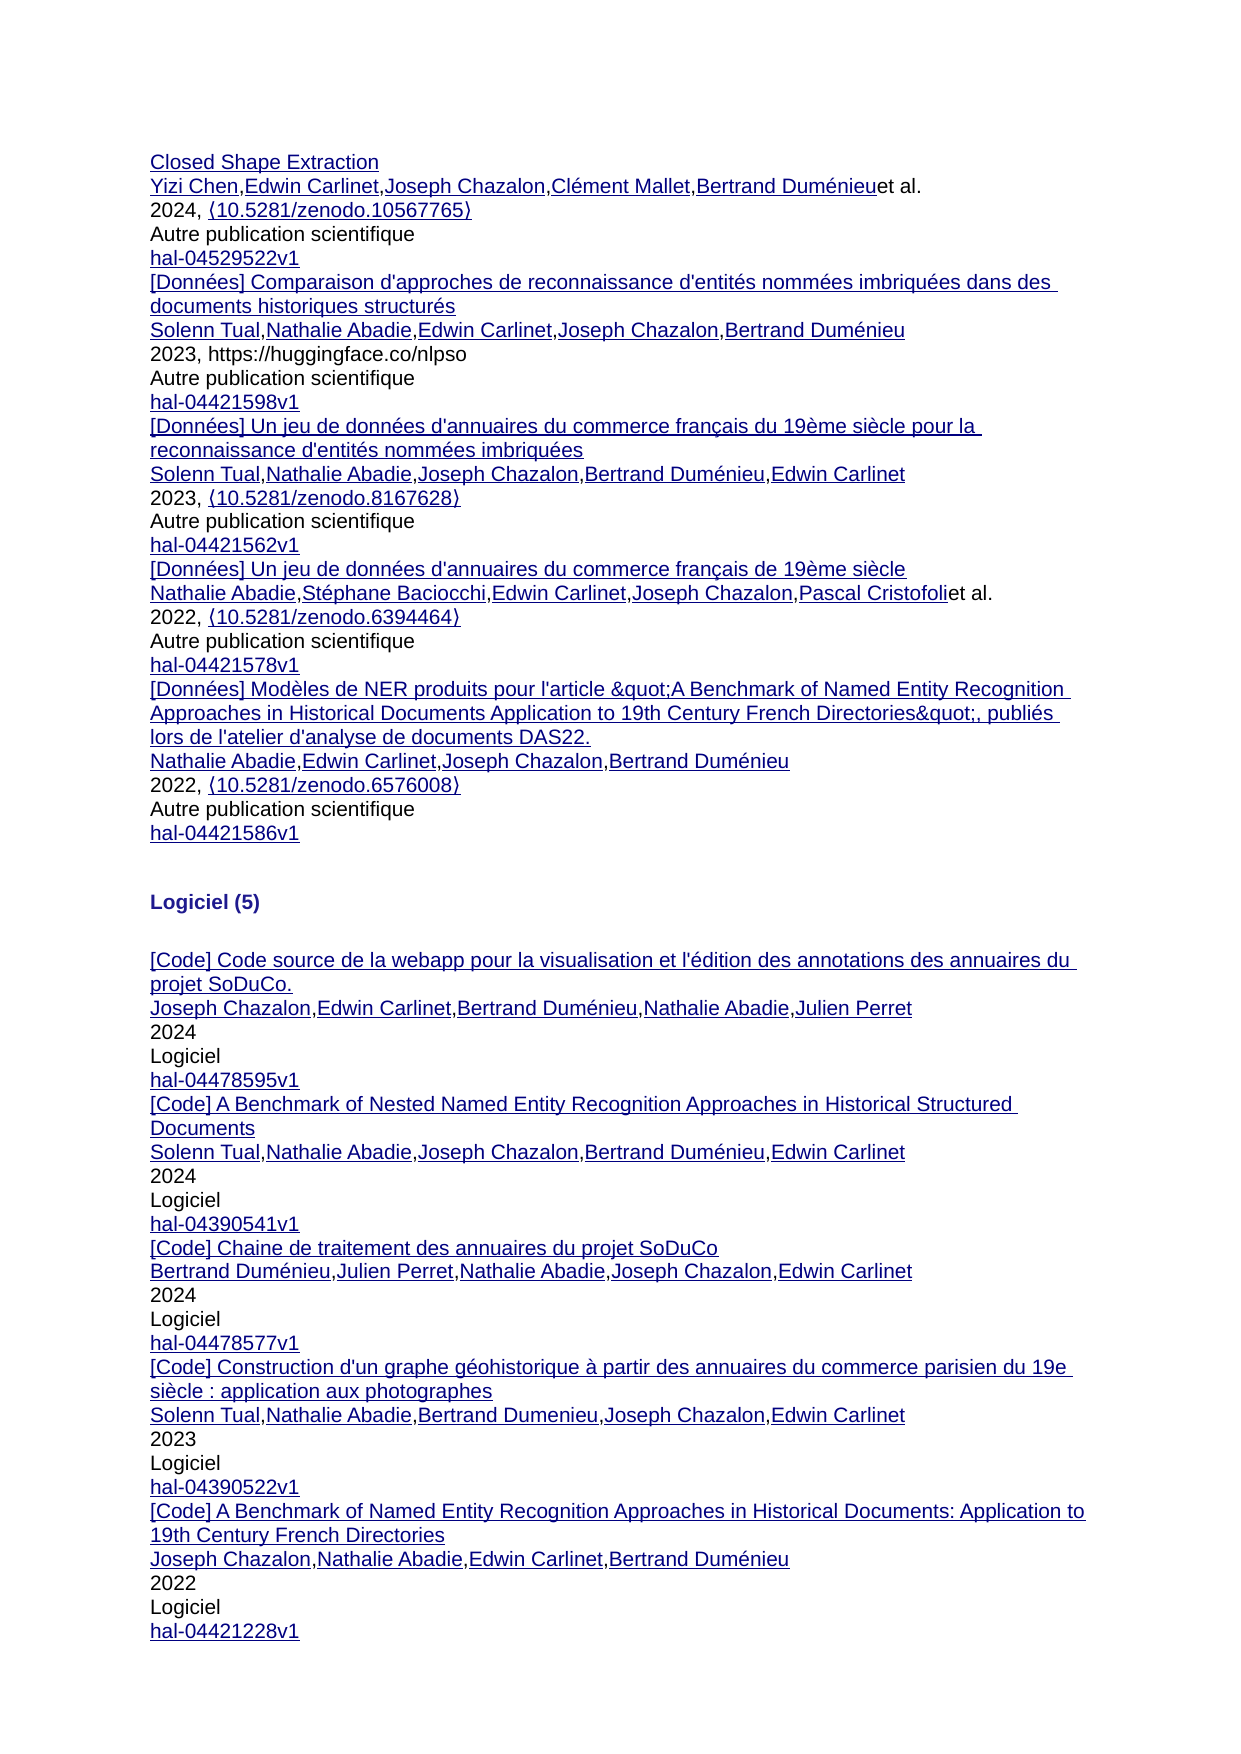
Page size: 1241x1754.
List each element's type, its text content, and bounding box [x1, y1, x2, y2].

table_cell [Données] Modèles de NER produits pour l'article &quot;A Benchmark of Named Entity Recognition Approaches in Historical Documents Application to 19th Century French Directories&quot;, publiés lors de l'atelier d'analyse de documents DAS22. Nathalie Abadie,Edwin Carlinet,Joseph Chazalon,Bertrand Duménieu 2022, ⟨10.5281/zenodo.6576008⟩ Autre publication scientifique hal-04421586v1 [150, 677, 1090, 845]
table_header [Code] Code source de la webapp pour la visualisation et l'édition des annotations des annuaires du projet SoDuCo. Joseph Chazalon,Edwin Carlinet,Bertrand Duménieu,Nathalie Abadie,Julien Perret 2024 Logiciel hal-04478595v1 [150, 948, 1090, 1092]
table_cell [Code] A Benchmark of Nested Named Entity Recognition Approaches in Historical Structured Documents Solenn Tual,Nathalie Abadie,Joseph Chazalon,Bertrand Duménieu,Edwin Carlinet 2024 Logiciel hal-04390541v1 [150, 1092, 1090, 1235]
table_cell [Code] Construction d'un graphe géohistorique à partir des annuaires du commerce parisien du 19e siècle : application aux photographes Solenn Tual,Nathalie Abadie,Bertrand Dumenieu,Joseph Chazalon,Edwin Carlinet 2023 Logiciel hal-04390522v1 [150, 1355, 1090, 1499]
table_cell [Données] Comparaison d'approches de reconnaissance d'entités nommées imbriquées dans des documents historiques structurés Solenn Tual,Nathalie Abadie,Edwin Carlinet,Joseph Chazalon,Bertrand Duménieu 2023, https://huggingface.co/nlpso Autre publication scientifique hal-04421598v1 [150, 270, 1090, 413]
table_header Dataset for ICDAR 21 paper &quot;Vectorization of Historical Maps Using Deep Edge Filtering and Closed Shape Extraction Yizi Chen,Edwin Carlinet,Joseph Chazalon,Clément Mallet,Bertrand Duménieuet al. 2024, ⟨10.5281/zenodo.10567765⟩ Autre publication scientifique hal-04529522v1 [150, 150, 1090, 270]
table_cell [Données] Un jeu de données d'annuaires du commerce français du 19ème siècle pour la reconnaissance d'entités nommées imbriquées Solenn Tual,Nathalie Abadie,Joseph Chazalon,Bertrand Duménieu,Edwin Carlinet 2023, ⟨10.5281/zenodo.8167628⟩ Autre publication scientifique hal-04421562v1 [150, 414, 1090, 557]
table_cell [Code] A Benchmark of Named Entity Recognition Approaches in Historical Documents: Application to 19th Century French Directories Joseph Chazalon,Nathalie Abadie,Edwin Carlinet,Bertrand Duménieu 2022 Logiciel hal-04421228v1 [150, 1499, 1090, 1643]
table_cell [Données] Un jeu de données d'annuaires du commerce français de 19ème siècle Nathalie Abadie,Stéphane Baciocchi,Edwin Carlinet,Joseph Chazalon,Pascal Cristofoliet al. 2022, ⟨10.5281/zenodo.6394464⟩ Autre publication scientifique hal-04421578v1 [150, 557, 1090, 677]
subtitle Logiciel (5) [150, 889, 1090, 913]
table_cell [Code] Chaine de traitement des annuaires du projet SoDuCo Bertrand Duménieu,Julien Perret,Nathalie Abadie,Joseph Chazalon,Edwin Carlinet 2024 Logiciel hal-04478577v1 [150, 1235, 1090, 1355]
